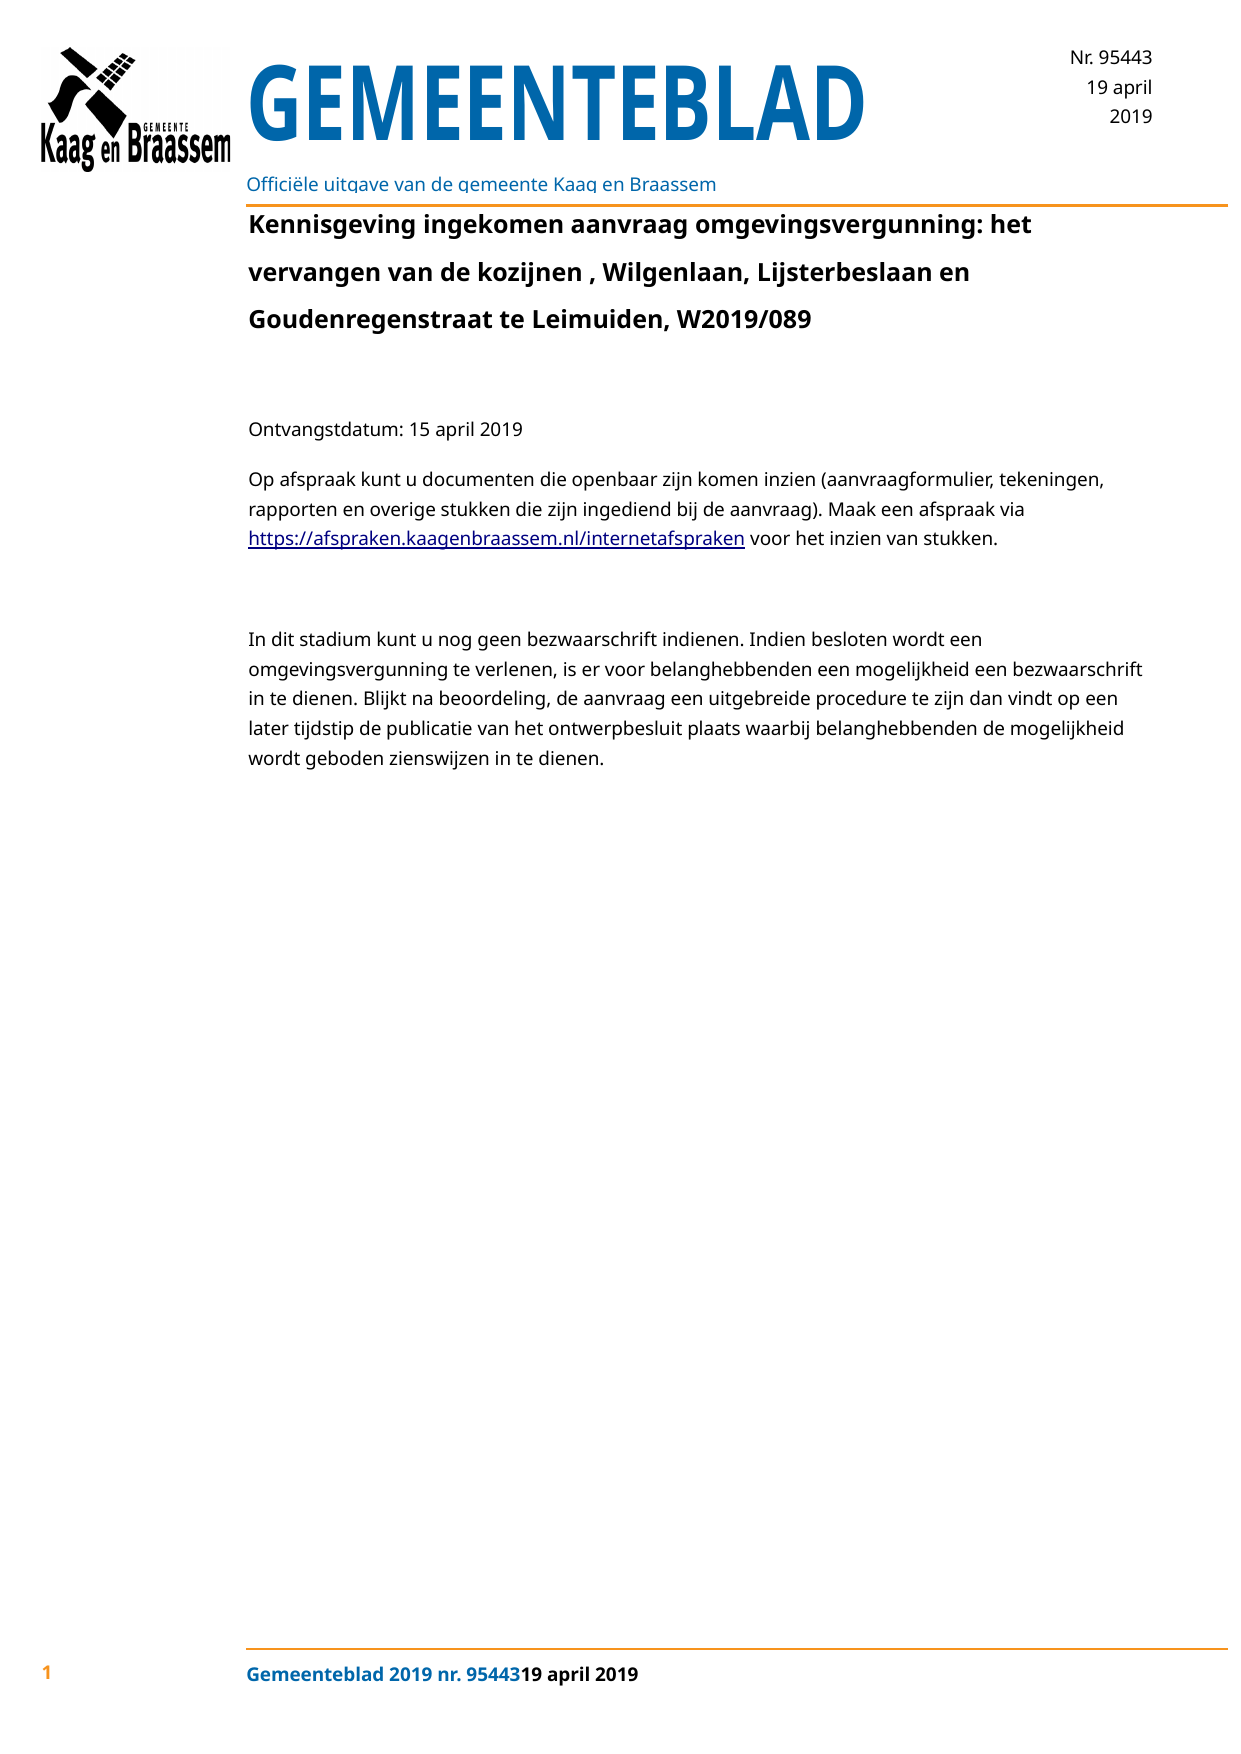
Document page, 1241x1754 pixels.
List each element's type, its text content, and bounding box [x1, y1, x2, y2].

picture [41, 47, 231, 172]
text Ontvangstdatum: 15 april 2019 [248, 416, 1152, 442]
text In dit stadium kunt u nog geen bezwaarschrift indienen. Indien besloten wordt een omgevingsvergunning te verlenen, is er voor belanghebbenden een mogelijkheid een bezwaarschrift in te dienen. Blijkt na beoordeling, de aanvraag een uitgebreide procedure te zijn dan vindt op een later tijdstip de publicatie van het ontwerpbesluit plaats waarbij belanghebbenden de mogelijkheid wordt geboden zienswijzen in te dienen. [248, 626, 1152, 770]
text Op afspraak kunt u documenten die openbaar zijn komen inzien (aanvraagformulier, tekeningen, rapporten en overige stukken die zijn ingediend bij de aanvraag). Maak een afspraak via https://afspraken.kaagenbraassem.nl/internetafspraken voor het inzien van stukken. [248, 466, 1152, 551]
text Kennisgeving ingekomen aanvraag omgevingsvergunning: het vervangen van de kozijnen , Wilgenlaan, Lijsterbeslaan en Goudenregenstraat te Leimuiden, W2019/089 [248, 207, 1152, 336]
